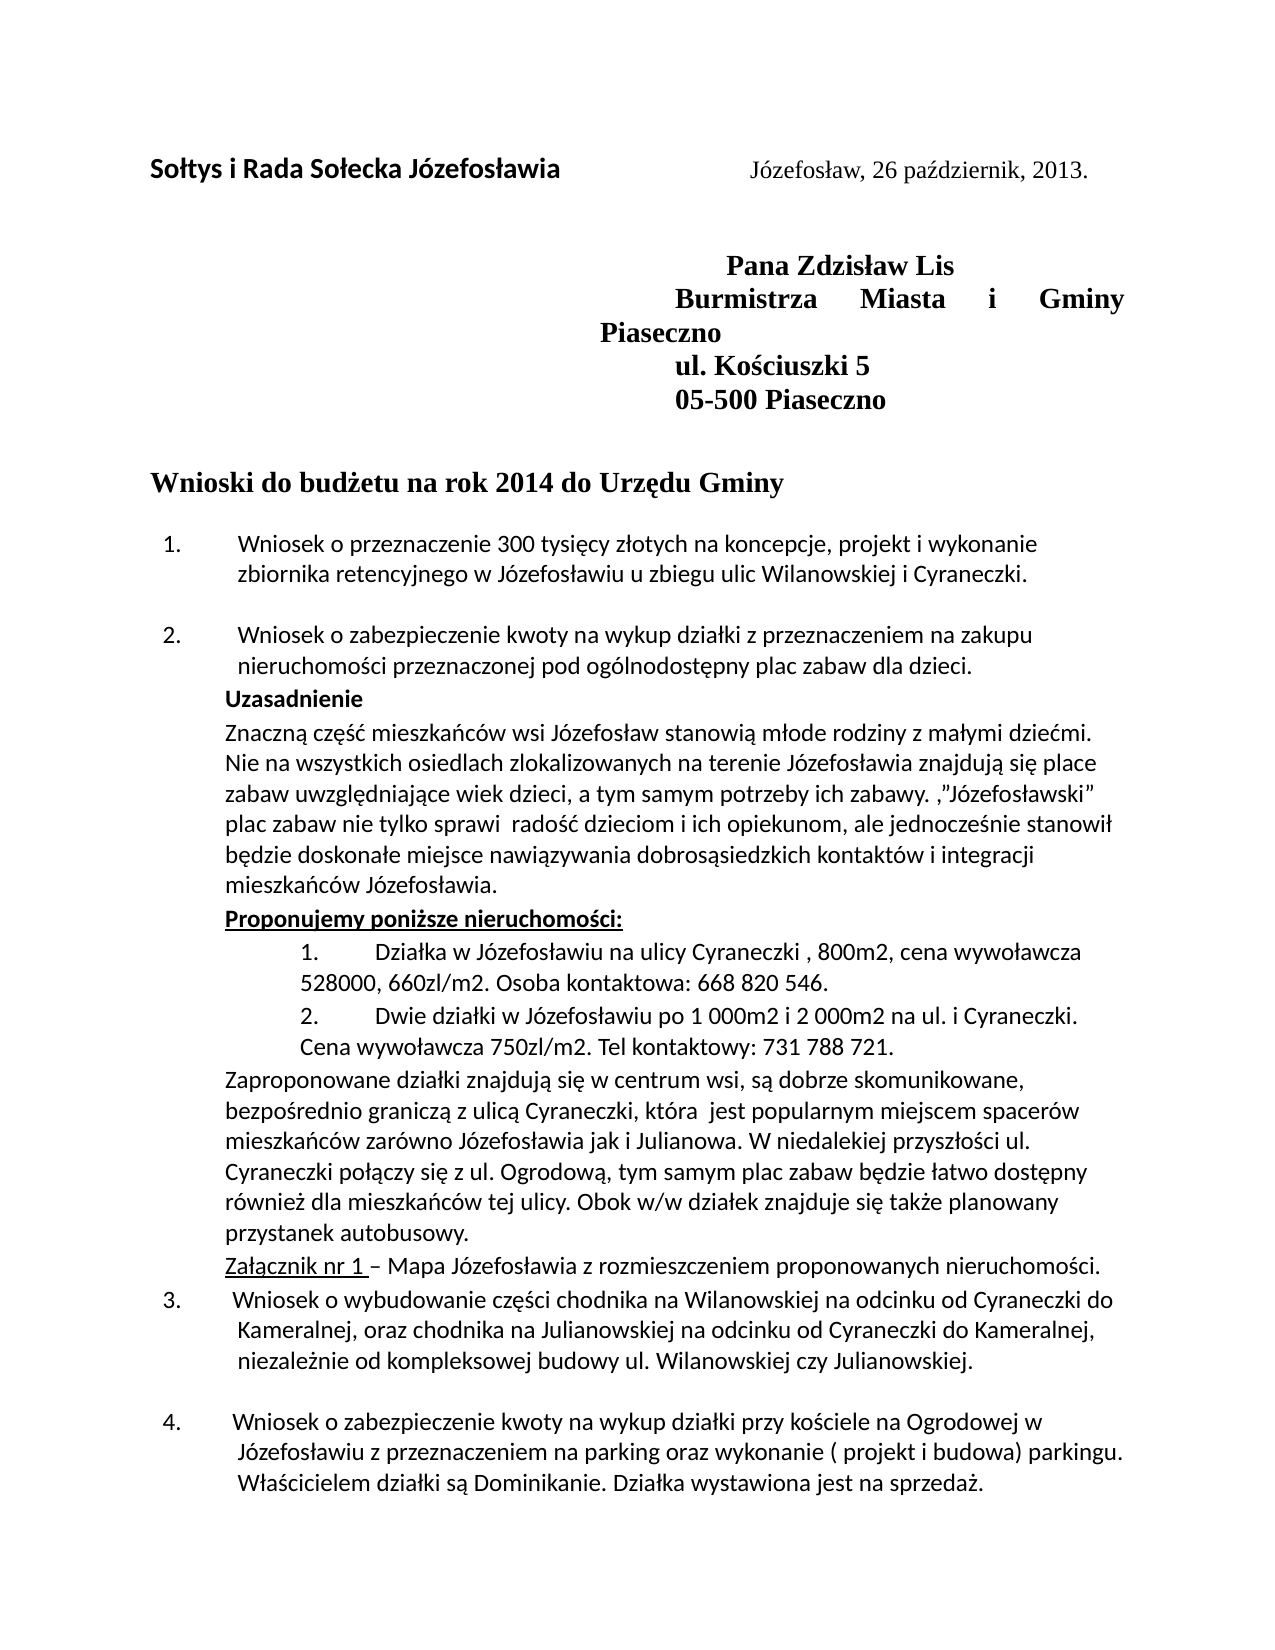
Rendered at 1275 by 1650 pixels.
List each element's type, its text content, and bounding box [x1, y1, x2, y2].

text Pana Zdzisław Lis [150, 248, 1125, 281]
text 3. Wniosek o wybudowanie części chodnika na Wilanowskiej na odcinku od Cyraneczki do Kameralnej, oraz chodnika na Julianowskiej na odcinku od Cyraneczki do Kameralnej, niezależnie od kompleksowej budowy ul. Wilanowskiej czy Julianowskiej. [162, 1284, 1125, 1375]
text 4. Wniosek o zabezpieczenie kwoty na wykup działki przy kościele na Ogrodowej w Józefosławiu z przeznaczeniem na parking oraz wykonanie ( projekt i budowa) parkingu. [162, 1406, 1125, 1467]
list Dwie działki w Józefosławiu po 1 000m2 i 2 000m2 na ul. i Cyraneczki. Cena wywoławcza 750zl/m2. Tel kontaktowy: 731 788 721. [300, 1000, 1125, 1061]
text ul. Kościuszki 5 [600, 348, 1125, 382]
text Sołtys i Rada Sołecka Józefosławia Józefosław, 26 październik, 2013. [150, 150, 1125, 186]
text Załącznik nr 1 – Mapa Józefosławia z rozmieszczeniem proponowanych nieruchomości. [225, 1250, 1125, 1281]
text Wnioski do budżetu na rok 2014 do Urzędu Gminy [150, 466, 1125, 499]
text 2. Wniosek o zabezpieczenie kwoty na wykup działki z przeznaczeniem na zakupu nieruchomości przeznaczonej pod ogólnodostępny plac zabaw dla dzieci. [162, 619, 1125, 681]
text Proponujemy poniższe nieruchomości: [225, 903, 1125, 933]
text Znaczną część mieszkańców wsi Józefosław stanowią młode rodziny z małymi dziećmi. Nie na wszystkich osiedlach zlokalizowanych na terenie Józefosławia znajdują się place zabaw uwzględniające wiek dzieci, a tym samym potrzeby ich zabawy. ,”Józefosławski” plac zabaw nie tylko sprawi radość dzieciom i ich opiekunom, ale jednocześnie stanowił będzie doskonałe miejsce nawiązywania dobrosąsiedzkich kontaktów i integracji mieszkańców Józefosławia. [225, 717, 1125, 900]
text Właścicielem działki są Dominikanie. Działka wystawiona jest na sprzedaż. [237, 1467, 1125, 1497]
list Działka w Józefosławiu na ulicy Cyraneczki , 800m2, cena wywoławcza 528000, 660zl/m2. Osoba kontaktowa: 668 820 546. [300, 936, 1125, 997]
text Uzasadnienie [225, 683, 1125, 714]
text 1. Wniosek o przeznaczenie 300 tysięcy złotych na koncepcje, projekt i wykonanie zbiornika retencyjnego w Józefosławiu u zbiegu ulic Wilanowskiej i Cyraneczki. [162, 528, 1125, 589]
text Burmistrza Miasta i Gminy Piaseczno [600, 281, 1125, 348]
text Zaproponowane działki znajdują się w centrum wsi, są dobrze skomunikowane, bezpośrednio graniczą z ulicą Cyraneczki, która jest popularnym miejscem spacerów mieszkańców zarówno Józefosławia jak i Julianowa. W niedalekiej przyszłości ul. Cyraneczki połączy się z ul. Ogrodową, tym samym plac zabaw będzie łatwo dostępny również dla mieszkańców tej ulicy. Obok w/w działek znajduje się także planowany przystanek autobusowy. [225, 1064, 1125, 1247]
text 05-500 Piaseczno [600, 382, 1125, 416]
